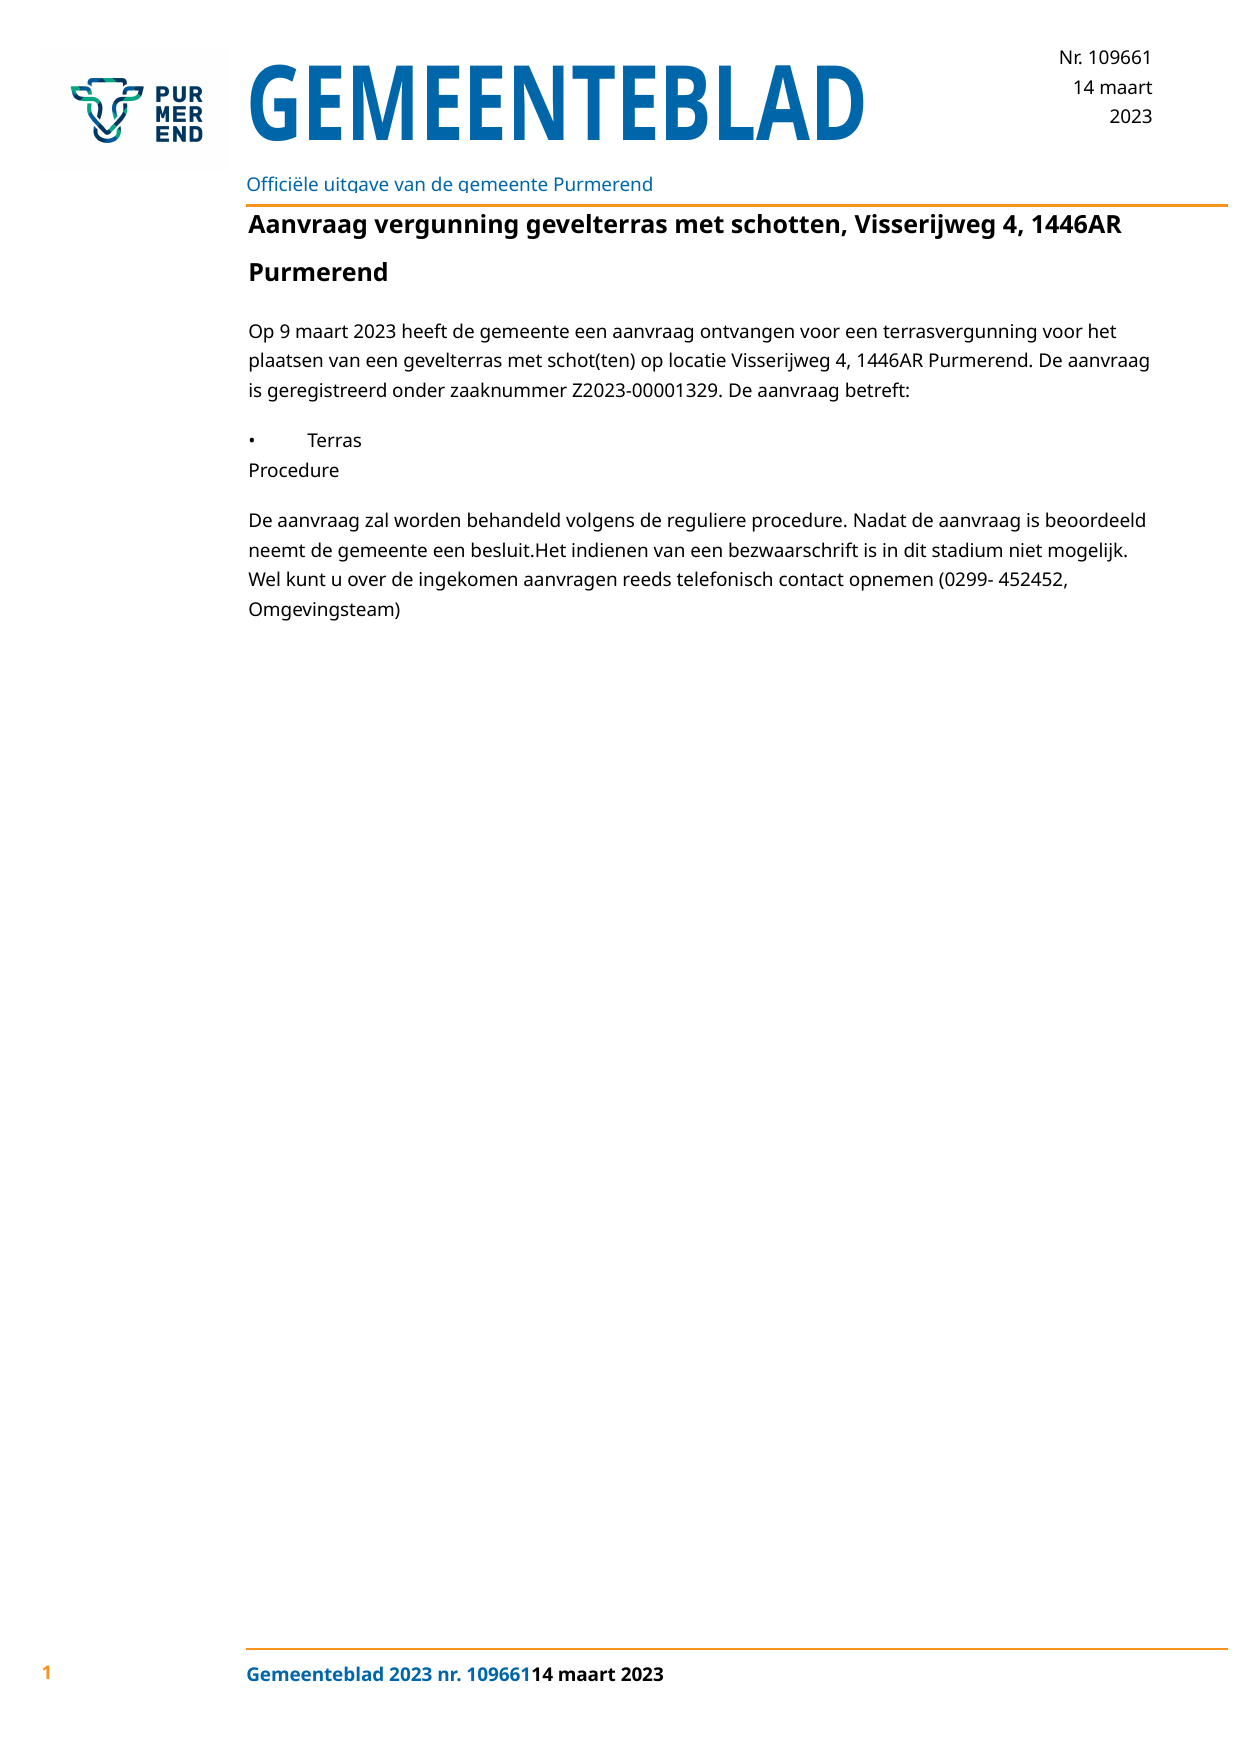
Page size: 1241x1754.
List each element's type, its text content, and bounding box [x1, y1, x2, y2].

text Aanvraag vergunning gevelterras met schotten, Visserijweg 4, 1446AR Purmerend [248, 207, 1152, 288]
text Op 9 maart 2023 heeft de gemeente een aanvraag ontvangen voor een terrasvergunning voor het plaatsen van een gevelterras met schot(ten) op locatie Visserijweg 4, 1446AR Purmerend. De aanvraag is geregistreerd onder zaaknummer Z2023-00001329. De aanvraag betreft: [248, 318, 1152, 403]
picture [41, 47, 231, 172]
text Procedure [248, 457, 1152, 483]
list Terras [248, 427, 1152, 453]
text De aanvraag zal worden behandeld volgens de reguliere procedure. Nadat de aanvraag is beoordeeld neemt de gemeente een besluit.Het indienen van een bezwaarschrift is in dit stadium niet mogelijk. Wel kunt u over de ingekomen aanvragen reeds telefonisch contact opnemen (0299- 452452, Omgevingsteam) [248, 507, 1152, 622]
